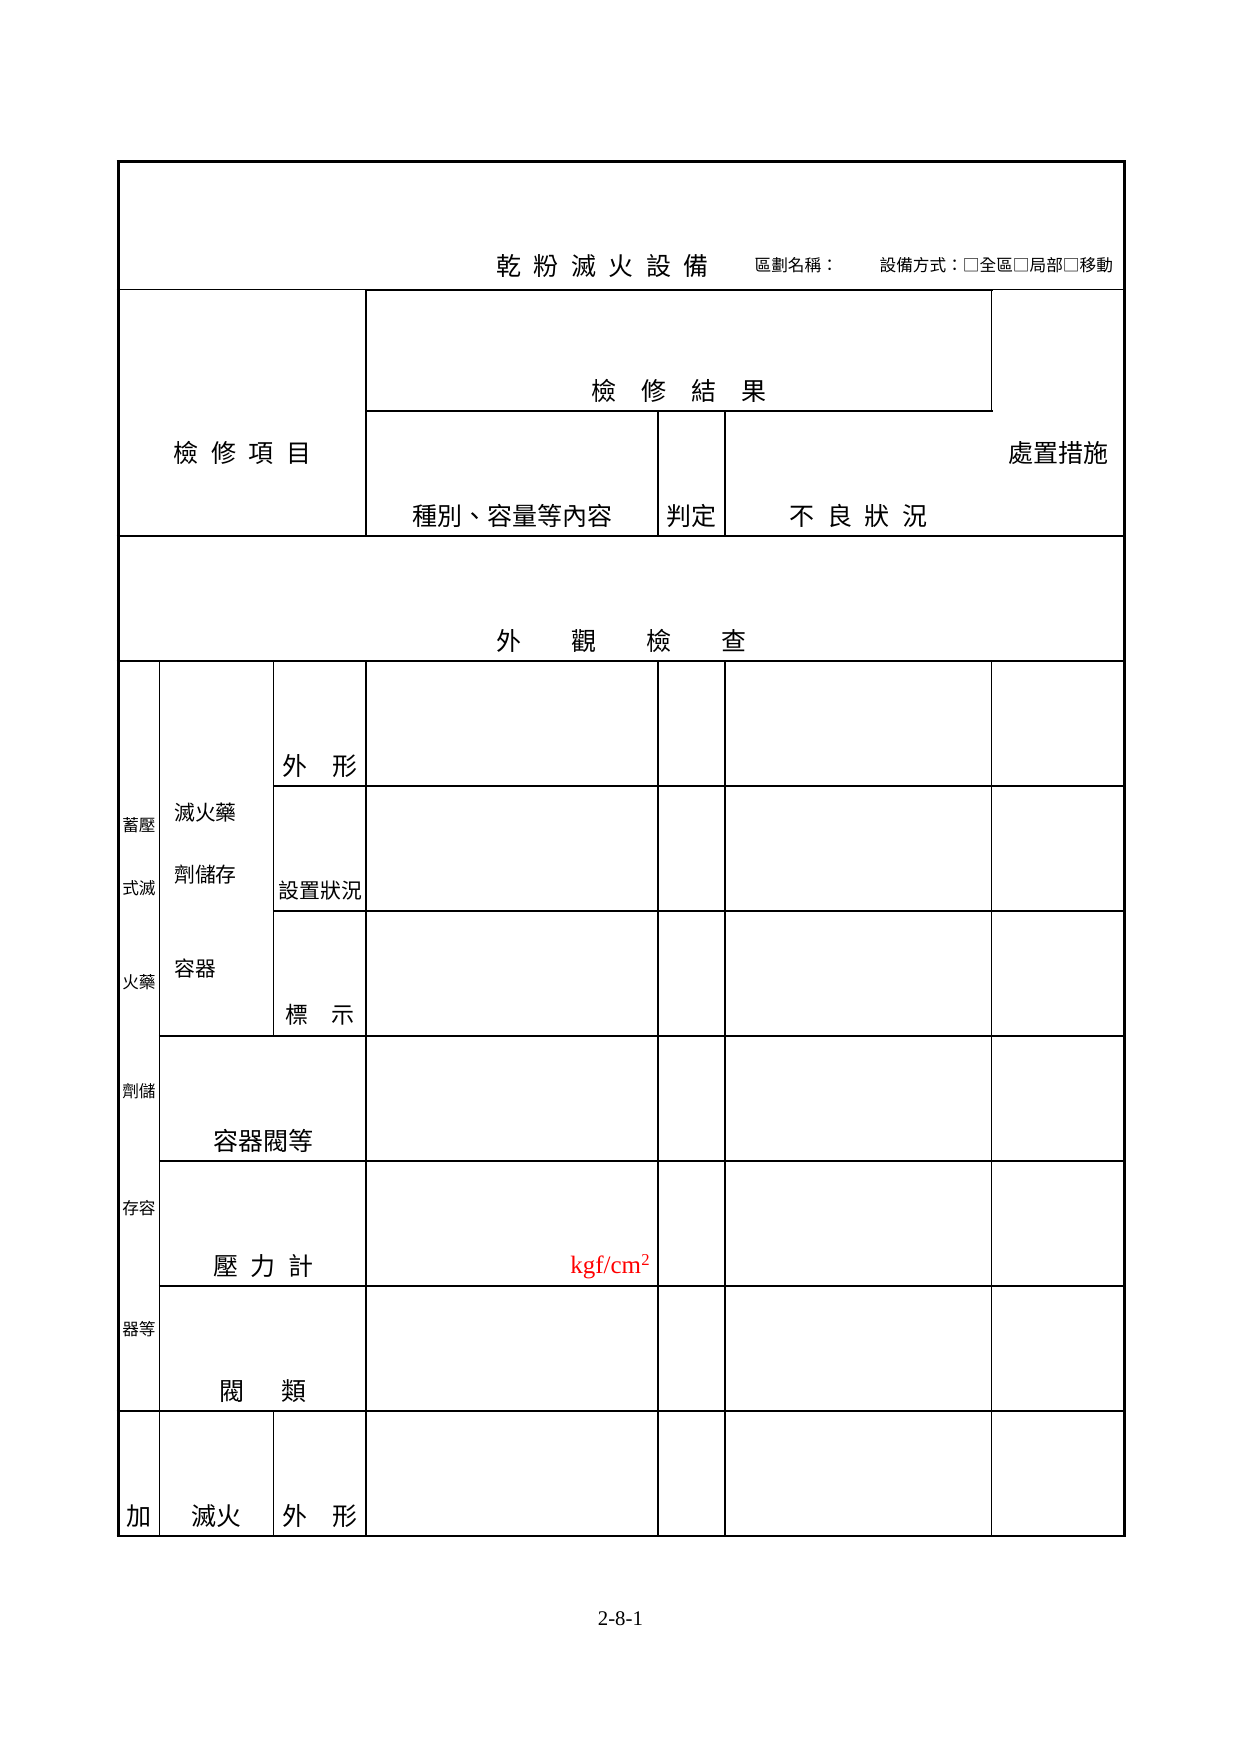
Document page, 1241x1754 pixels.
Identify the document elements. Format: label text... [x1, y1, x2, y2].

table_cell [659, 1287, 724, 1410]
table_cell 壓 力 計 [160, 1162, 365, 1285]
table_cell [659, 1412, 724, 1535]
table_cell 外 觀 檢 查 [120, 537, 1123, 660]
table_cell [367, 1287, 657, 1410]
table_cell 標 示 [274, 912, 365, 1035]
table_cell 不 良 狀 況 [726, 412, 992, 535]
table_cell [367, 912, 657, 1035]
table_cell [659, 662, 724, 785]
table_cell [659, 912, 724, 1035]
table_cell [367, 1412, 657, 1535]
table_cell [726, 1162, 991, 1285]
table_cell 滅火 [160, 1412, 273, 1535]
table_cell [726, 662, 991, 785]
table_cell [992, 1412, 1123, 1535]
table_cell 檢 修 結 果 [367, 291, 991, 410]
table_cell [992, 1037, 1123, 1160]
table_cell [726, 912, 991, 1035]
table_cell 種別、容量等內容 [367, 412, 657, 535]
table_cell [726, 1037, 991, 1160]
table_cell 容器閥等 [160, 1037, 365, 1160]
table_cell kgf/cm2 [367, 1162, 657, 1285]
table_cell [367, 662, 657, 785]
table_cell [367, 1037, 657, 1160]
table_cell [992, 1287, 1123, 1410]
table_cell [367, 787, 657, 910]
table_cell [726, 1287, 991, 1410]
table_cell 外 形 [274, 1412, 365, 1535]
table_cell 檢 修 項 目 [120, 290, 365, 535]
table_cell [659, 787, 724, 910]
table_cell 蓄壓 式滅 火藥 劑儲 存容 器等 [120, 662, 159, 1410]
table_cell 判定 [659, 412, 724, 535]
table_header 乾 粉 滅 火 設 備 區劃名稱： 設備方式：□全區□局部□移動 [120, 163, 1123, 289]
table_cell 設置狀況 [274, 787, 365, 910]
table_cell [992, 1162, 1123, 1285]
table_cell [992, 787, 1123, 910]
table_cell [992, 912, 1123, 1035]
table_cell [726, 787, 991, 910]
table_cell 外 形 [274, 662, 365, 785]
table_cell [659, 1162, 724, 1285]
table_cell 處置措施 [992, 290, 1123, 535]
table_cell 加 [120, 1412, 159, 1535]
table_cell [726, 1412, 991, 1535]
table_cell [659, 1037, 724, 1160]
table_cell 滅火藥 劑儲存 容器 [160, 662, 273, 1035]
table_cell 閥 類 [160, 1287, 365, 1410]
table_cell [992, 662, 1123, 785]
